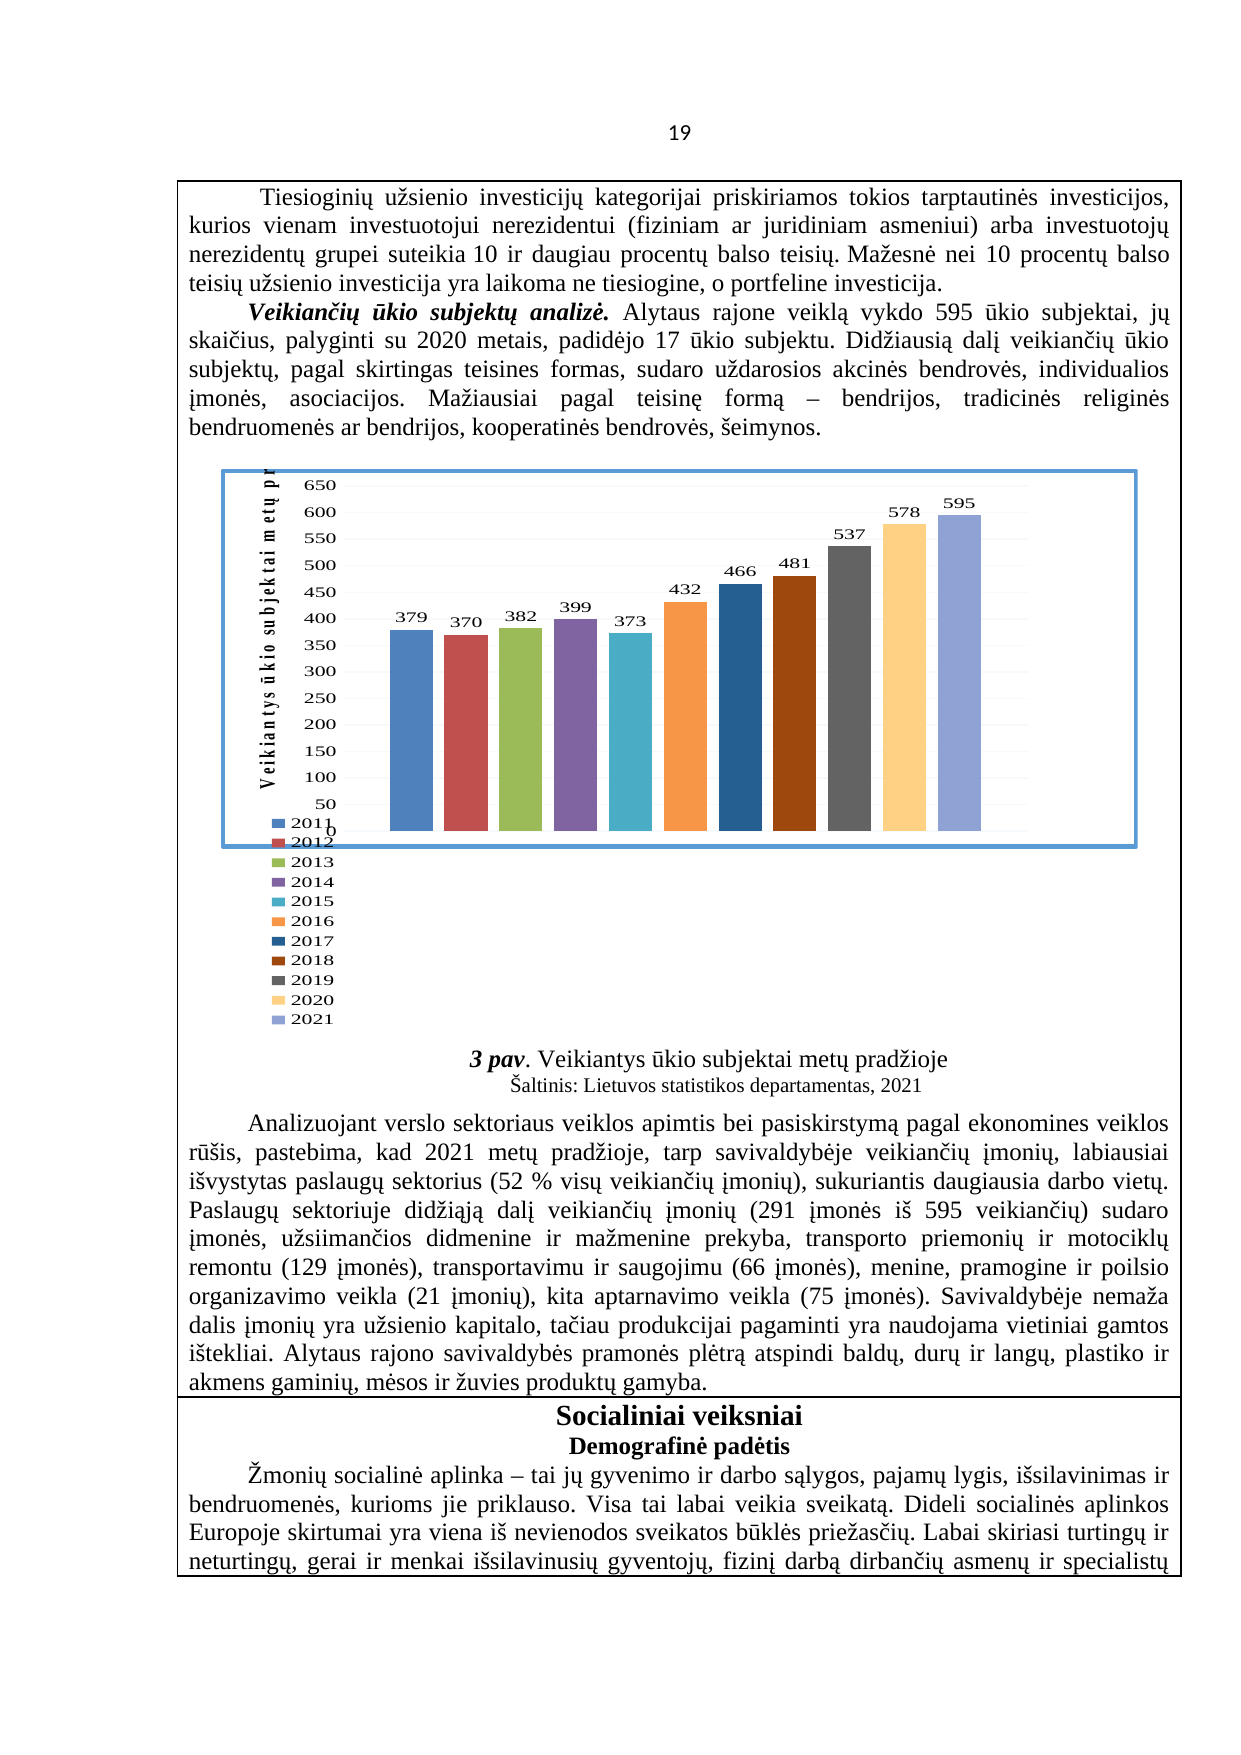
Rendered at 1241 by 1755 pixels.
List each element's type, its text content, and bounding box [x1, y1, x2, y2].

table_header Ekonominiai veiksniai. Lietuvos ekonomikos raida ir perspektyvos Įsibėgėjant vakcinacijai pasaulio ekonomika atsigauna. Prognozuojama, kad ji šiais metais turėtų augti 6, o kitais metais – 4,9 proc. Tačiau šalių ekonomikų atsigavimas nėra tolygus – dėl skirtingų vakcinacijos tempų ir teikiamos fiskalinės paramos apimties atsigavimo raida valstybėse skiriasi. Išsivysčiusioms valstybėms, paskiepijusioms beveik pusę savo populiacijos, numatomas grįžimas į prieš pandemiją prognozuotą augimo lygį 2022 m., o besivystančioms valstybėms, paskiepijusioms tik apie dešimtadalį savo populiacijos ir turinčioms ribotas fiskalinio skatinimo galimybes, dėl atsinaujinančių COVID-19 protrūkių jis užtruks gerokai ilgiau. Kadangi pasaulio ekonomika visiškai galės atsigauti tik tada, kai pandemijos plitimas bus sustabdytas visame pasaulyje, COVID-19 ir toliau yra pagrindinė grėsmė pasaulio ekonomikos atsigavimui. Tad lėtesnis, nei tikimasi, vakcinacijos tempas ir galimos naujos vakcinoms atsparios COVID-19 atmainos bei jų protrūkiai tebėra įvardijami kaip pagrindinės rizikos dabar numatomam pasaulio ekonomikos atsigavimui. Besitęsianti COVID-19 pandemija taip pat apsunkina ir kitų pasaulio ekonomikoje susidariusių disbalansų normalizavimąsi. Pavyzdžiui, per pandemiją susidarę tiekimo grandinių trikdžiai neleidžia išspręsti žaliavų trūkumo problemos, kuri buvo įvardijama tarp svarbiausių veiksnių, nulėmusių lėtesnį, nei tikėtasi, didžiausių pasaulio ekonomikų – JAV ir Kinijos – augimą šių metų antrąjį ketvirtį. Pažymėtini ir valstybių skolos tvarumo iššūkiai: viena vertus, norint išvengti įmonių bankrotų bangos besitęsiant pandemijai, valstybėms svarbu per anksti nenutraukti fiskalinės paramos, kita vertus, gali apsunkinti didelį įsiskolinimą turinčių vyriausybių ir įmonių galimybes suvaldyti savo skolas ir su jomis susijusias sąnaudas ateityje, pagrindinėms pasaulio ekonomikoms perėjus į ciklinio pakilimo etapą ir palūkanų normoms ėmus normalizuotis. Visa tai per tarptautinės prekybos ir finansinius ryšius veikia ekonominį aktyvumą ir Lietuvoje. Antrasis karantinas nesustabdė Lietuvos ekonomikos plėtros. Tiek pirmąjį, tiek antrąjį ketvirčiais fiksuotas ekonomikos augimas rodo, kad Lietuvos įmonės sugebėjo tinkamai pasirengti naujai pandemijos bangai. Pasinaudodami atveriamose pagrindinių prekybos partnerių ekonomikose atsigaunančia paklausa, Lietuvos eksportuotojai toliau didino pardavimų apimtį užsienio rinkose. Nors prie eksporto augimo daugiausia prisidėjo chemijos ir baldų pramonėje gaminama produkcija, eksporto apimtį didino ir daugelis kitų apdirbamosios gamybos šakų. Šių metų antrąjį ketvirtį daugelio jų gamybos apimtis buvo didžiausia nuo duomenų skelbimo pradžios. Sėkminga plėtra užsienio rinkose, gera įmonių finansinė padėtis ir iki aukštumų pakilęs gamybos pajėgumų panaudojimo lygis teigiamai veikė įmonių lūkesčius, o tai paskatino privačiojo sektoriaus investicijų atsigavimą. Prasidėjus pandemijai sumenkusi užsienio paklausa ir neapibrėžtumas dėl pasaulio ekonomikos raidos lėmė nemenką investicijų krytį. Nors 2020 m. antrąjį pusmetį investicijos pradėjo atsigauti, jas daugiausia skatino valstybinis sektorius ir tik nuo šių metų pradžios daugiau investuoti pradėjo ir privatusis sektorius. Palanki eksportuojančiojo sektoriaus raida sudarė sąlygas išlikti darbuotojams palankiai darbo rinkos raidai. Tai kartu su kitų veiklų atsivėrimu bei valdžios sektoriaus sprendimais didino namų ūkių disponuojamąsias pajamas ir gerino namų ūkių lūkesčius. Visi šie veiksniai prisidėjo prie didesnio namų ūkių vartojimo, augusio tiek šių metų pirmąjį, tiek antrąjį ketvirčiais. Tiesa, net ir stipriai sumažėjus karantino suvaržymams, o namų ūkių disponuojamosioms pajamoms reikšmingai tebeviršijant išlaidas, namų ūkiai šių metų antrąjį ketvirtį tik gana nuosaikiai padidino vartojimo išlaidas, kartu, Lietuvos banko vertinimu, istorinėse aukštumose palaikydami taupymo normą. Augant ekonomikai gerėja padėtis ir darbo rinkoje. Po kryčio 2020 m. nuo šių metų pradžios dirbančiųjų skaičius šalyje auga, o metų viduryje jis pasiekė ir prieš pandemiją stebėtą lygį. Tiesa, darbo vietų kūrimas įvairiose ekonominėse veiklose skiriasi. Mažiau pandemijos paveiktose veiklose, pavyzdžiui, informacijos ir ryšių, transporto ir saugojimo, apdirbamosios gamybos veiklose, darbuotojų skaičius didėjo jau šių metų pradžioje, o labiau paveiktose veiklose, pavyzdžiui, apgyvendinimo ir maitinimo paslaugų veikloje, jis pradėjo atsigauti tik šių metų antrąjį ketvirtį, t. y. po to, kai buvo pradėti mažinti šioms veikloms taikomi karantino ribojimai. Vėl pradėjusi didėti darbuotojų samda vis labiau ryškina dar prieš pandemiją iškilusią darbuotojų stygiaus problemą. O tai yra viena svarbiausių priežasčių, lėmusių ir itin spartų darbo užmokesčio kilimą. Nors vidutinis darbo užmokestis šalyje gana sparčiai didėjo ir prieš pandemiją, po pirmojo karantino jis dar sparčiau kilo – nuo 2020 m. trečiojo ketvirčio tiek privačiajame, tiek valdžios sektoriuje darbo užmokestis vidutiniškai kilo dviženkliu tempu. Prie tokios vidutinio darbo užmokesčio raidos šalyje pastebimai prisidėjo valstybės priimami sprendimai, kuriais buvo keliamas viešojo sektoriaus darbuotojų darbo atlygis, didinamas mažiausias pajamas gaunančių asmenų darbo užmokestis. Tikėtina, kad darbo atlygio raidai poveikį turėjo ir gyventojams mokėtos darbo paieškos išmokos, kurios galimai ribojo gyventojų paskatas siekti užimtumo. Galimybes taip sparčiai kilti darbo užmokesčiui sudarė ir per pandemiją priimti veiklos efektyvinimo ir prisitaikymo prie pandemijos sąlygų sprendimai, leidę Lietuvos įmonėms reikšmingai pakelti darbo našumą. 2020 m. jo augimas Lietuvoje buvo vienas didžiausių tarp ES šalių. Tolesnę Lietuvos ekonomikos plėtrą ir toliau lems pasaulinis pandeminės padėties valdymas, vis labiau atsigausianti vidaus paklausa ir į eksportą orientuotų veiklų raida. Lemiamą poveikį ekonomikos aktyvumui tebedarys pandemijos mastas ir prisitaikymas prie jos tiek Lietuvoje, tiek užsienio šalyse. Šiose prognozėse yra daroma prielaida, kad artimiausiais mėnesiais Lietuvoje ir toliau bus sėkmingai įgyvendinama gyventojų vakcinacija, kuri kartu su kitomis priemonėmis ribos naujų susirgimų COVID-19 skaičių, o tai leis išvengti gyventojų ir įmonių veiklos apribojimų, kurie reikšmingai paveiktų ekonominį aktyvumą. Tai sudarys didesnių galimybių namų ūkiams įsigyti norimas prekes ir paslaugas. Jų nusiteikimą daugiau vartoti rodo iki aukščiausio lygio nuo pasaulinės krizės pradžios padidėjusi namų ūkių, planuojančių įsigyti didesnius pirkinius, dalis. Būtent grįžimas prie įprastesnių vartojimo įpročių ir perteklinio taupymo mažėjimas turėtų būti vieni pagrindinių veiksnių, lemsiančių spartų namų ūkių vartojimo augimą, kuris artimiausiais metais turėtų viršyti net ir padidėjusį disponuojamųjų pajamų augimą. Prognozuojamas išsivysčiusių valstybių, sudarančių reikšmingą dalį svarbiausių Lietuvos prekybos partnerių, ekonomikos atsigavimas didins lietuviškų prekių paklausą, o tai palankiai veiks eksportuotojus. Šiuo metu tikimasi, kad užsienio paklausa lietuviškoms prekėms šiais metais bus daugiau nei 8 proc. didesnė nei prieš metus, o vėlesniais metais kils perpus lėčiau. Numatoma, kad paklausa augs tiek vidaus, tiek išorės rinkoje, o tai teigiamai veikia įmonių lūkesčius. Tai ir toliau skatins privačiojo sektoriaus investicijas, prie kurių didėjimo prisidės ir suintensyvėję ES paramos lėšų srautai. Prognozuojama, kad visi šie veiksniai lems gana reikšmingą ekonomikos plėtrą artimiausiais metais – Lietuvos realusis BVP 2021 m. augs 4,9, o 2022 m. – 3,5 proc. Sparčiai atsigaunant Lietuvos ir pasaulio ekonomikai, auga infliacija. Infliacijos padidėjimui didžiausią įtaką turi atsigavusios naftos kainos, žema palyginamoji jų bazė ir pakilusios įvairių kitų žaliavų, pavyzdžiui, metalų, kainos. Ilgiau, nei tikėtasi, užsitęsę tiekimo trikdžiai ir įtampa pasaulinėje žaliavų rinkoje turėjo įtakos spartesniam pramonės prekių kainų augimui. Didinant žaliavų pasiūlą, pusiausvyra tarp daugelio žaliavų paklausos ir pasiūlos ateityje turėtų būti panaši į buvusią iki pandemijos, o sumažėjęs atsargų lygis – atkurtas, tad tikėtina, kad daugelio žaliavų kainos ateityje turėtų mažėti. Vis dėlto prognozuojama, kad tiek dar šių metų paskutiniais mėnesiais, tiek kitų metų pradžioje pramonės prekių kainos tebekils sparčiai. Pakilusios pasaulinės maisto žaliavų kainos, prastas daržovių derlius ir aukštesnės kitos sąnaudos, įskaitant didesnį darbo užmokestį, paspartins ir maisto kainų kilimą. Vis dėlto maisto kainos tiek 2021 m., tiek 2022 m. vidutiniškai kils mažiau nei iki pandemijos. Numatomas spartus darbo užmokesčio augimas, kurį daugiausia lemia darbuotojų trūkumas, konvergencija bei sukauptos santaupos, kurių vis daugiau bus nukreipiama į paslaugų sektorių, turės įtakos ir paslaugų kainoms – jos kils sparčiau. Numatoma, kad infliacija Lietuvoje šiemet sieks 3,3 proc. –1,1 proc. punkto daugiau, nei prognozuota anksčiau. Palyginti su praėjusiais metais, infliacija bus 2,2 proc. punkto didesnė – daugiausia dėl kylančių energijos produktų ir pramonės prekių kainų. Kitąmet infliacija šiek tiek sumažės ir sudarys 2,6 proc. Infliacijos tiek daug nebedidins energijos produktų kainos, bet ją stipriau veiks su vidaus ekonomine raida labiau susijusios paslaugų kainos. Infliaciją kitais metais gali labiau didinti ir sparčiau kilsiančios maisto produktų kainos. Alytaus rajono savivaldybės ekonominiai rodikliai Statistikos departamentas prie Lietuvos Respublikos Vyriausybės neteikia duomenų apie savivaldybėse sukuriamą bendrąjį vidaus produktą (BVP). Šis rodiklis skaičiuojamas apskričių mastu. 1 pav. pateiktas palyginimas, kaip 2012-2020 metais kito BVP vienam gyventojui, to meto kainomis, šalies mastu ir Alytaus apskrityje. Analizuojant 2020 m. galima teigti, kad rodiklis labiau išaugo šalies mastu (0,2 proc.), o Alytaus apskrityje pastebimas taip pat nedidelis padidėjimas, t. y. 0,2 proc. 1 pav. Bendrasis vidaus produktas vienam gyventojui, tūkst. Eur Šaltinis: Lietuvos statistikos departamentas, 2021 Tiesioginės užsienio investicijos apskrityse ir savivaldybėse 2021 m. Formuojant ir įgyvendinant savivaldybės investicijų politiką, pagrindinis tikslas yra gerinti regiono investicinę aplinką ir kurti efektyvią tiesioginių vidaus ir užsienio investicijų skatinimo sistemą.Visų pirma orientuotą į ilgalaikę šalies ūkio plėtrą, ekonomikos augimą ir visuomenės gerovės didinimą. Tiesioginės užsienio investicijos (toliau - TUI) pagal savo pobūdį iš esmės skiriasi nuo finansinių investicijų. TUI yra laikoma tokia investicija, kurios pagrindu susiformuoja ilgalaikiai ekonominiai finansiniai santykiai ir interesai tarp tiesioginio užsienio investuotojo ir tiesioginio – investavimo įmonės. Prie šių investicijų priskiriamas ne tik pirminis kapitalo investavimas, bet ir visos vėlesnės ekonominės operacijos tarp investuotojo ir įmonės (reinvesticijos, paskolos, prekybinės skolos, dividendai ir t.t.). 2020 metų pabaigos duomenimis, TUI Lietuvos Respublikoje sudarė 23938,13 mln. Eur, kuomet 2019 m. pabaigoje – 20691,38 mln. Eur. Alytaus apskrityje atitinkamai 2020 m. pab. – TUI siekė 201,85 mln. Eur, o 2019 m. pab. – 178,59 mln. Eur. Remiantis Lietuvos statistikos departamento duomenimis galima teigti, kad TUI išsaugo 11,5 proc. (žr. 2 pav.). 2 pav. Tiesioginių užsienio investicijų Lietuvos Respublikoje ir Alytaus apskrityje palyginimas Šaltinis: Lietuvos statistikos departamentas, 2021 Lyginant TUI, tenkančias vienam gyventojui, galima teigti, kad TUI Alytaus apskrityje 2019 m. pabaigoje buvo 1332 Eur, o 2020 m. pabaigoje - 1524 Eur. Lietuvos Respublikoje atitinkamai šie skaičiai buvo 7405 Eur ir 8563 Eur. Galima teigti, kad TUI vienam gyventojui per 2019-2020 m. laikotarpį sparčiau didėjo Alytaus apskrityje. Tiesioginių užsienio investicijų kategorijai priskiriamos tokios tarptautinės investicijos, kurios vienam investuotojui nerezidentui (fiziniam ar juridiniam asmeniui) arba investuotojų nerezidentų grupei suteikia 10 ir daugiau procentų balso teisių. Mažesnė nei 10 procentų balso teisių užsienio investicija yra laikoma ne tiesiogine, o portfeline investicija. Veikiančių ūkio subjektų analizė. Alytaus rajone veiklą vykdo 595 ūkio subjektai, jų skaičius, palyginti su 2020 metais, padidėjo 17 ūkio subjektu. Didžiausią dalį veikiančių ūkio subjektų, pagal skirtingas teisines formas, sudaro uždarosios akcinės bendrovės, individualios įmonės, asociacijos. Mažiausiai pagal teisinę formą – bendrijos, tradicinės religinės bendruomenės ar bendrijos, kooperatinės bendrovės, šeimynos. 3 pav. Veikiantys ūkio subjektai metų pradžioje Šaltinis: Lietuvos statistikos departamentas, 2021 Analizuojant verslo sektoriaus veiklos apimtis bei pasiskirstymą pagal ekonomines veiklos rūšis, pastebima, kad 2021 metų pradžioje, tarp savivaldybėje veikiančių įmonių, labiausiai išvystytas paslaugų sektorius (52 % visų veikiančių įmonių), sukuriantis daugiausia darbo vietų. Paslaugų sektoriuje didžiąją dalį veikiančių įmonių (291 įmonės iš 595 veikiančių) sudaro įmonės, užsiimančios didmenine ir mažmenine prekyba, transporto priemonių ir motociklų remontu (129 įmonės), transportavimu ir saugojimu (66 įmonės), menine, pramogine ir poilsio organizavimo veikla (21 įmonių), kita aptarnavimo veikla (75 įmonės). Savivaldybėje nemaža dalis įmonių yra užsienio kapitalo, tačiau produkcijai pagaminti yra naudojama vietiniai gamtos ištekliai. Alytaus rajono savivaldybės pramonės plėtrą atspindi baldų, durų ir langų, plastiko ir akmens gaminių, mėsos ir žuvies produktų gamyba. [178, 182, 1180, 1396]
